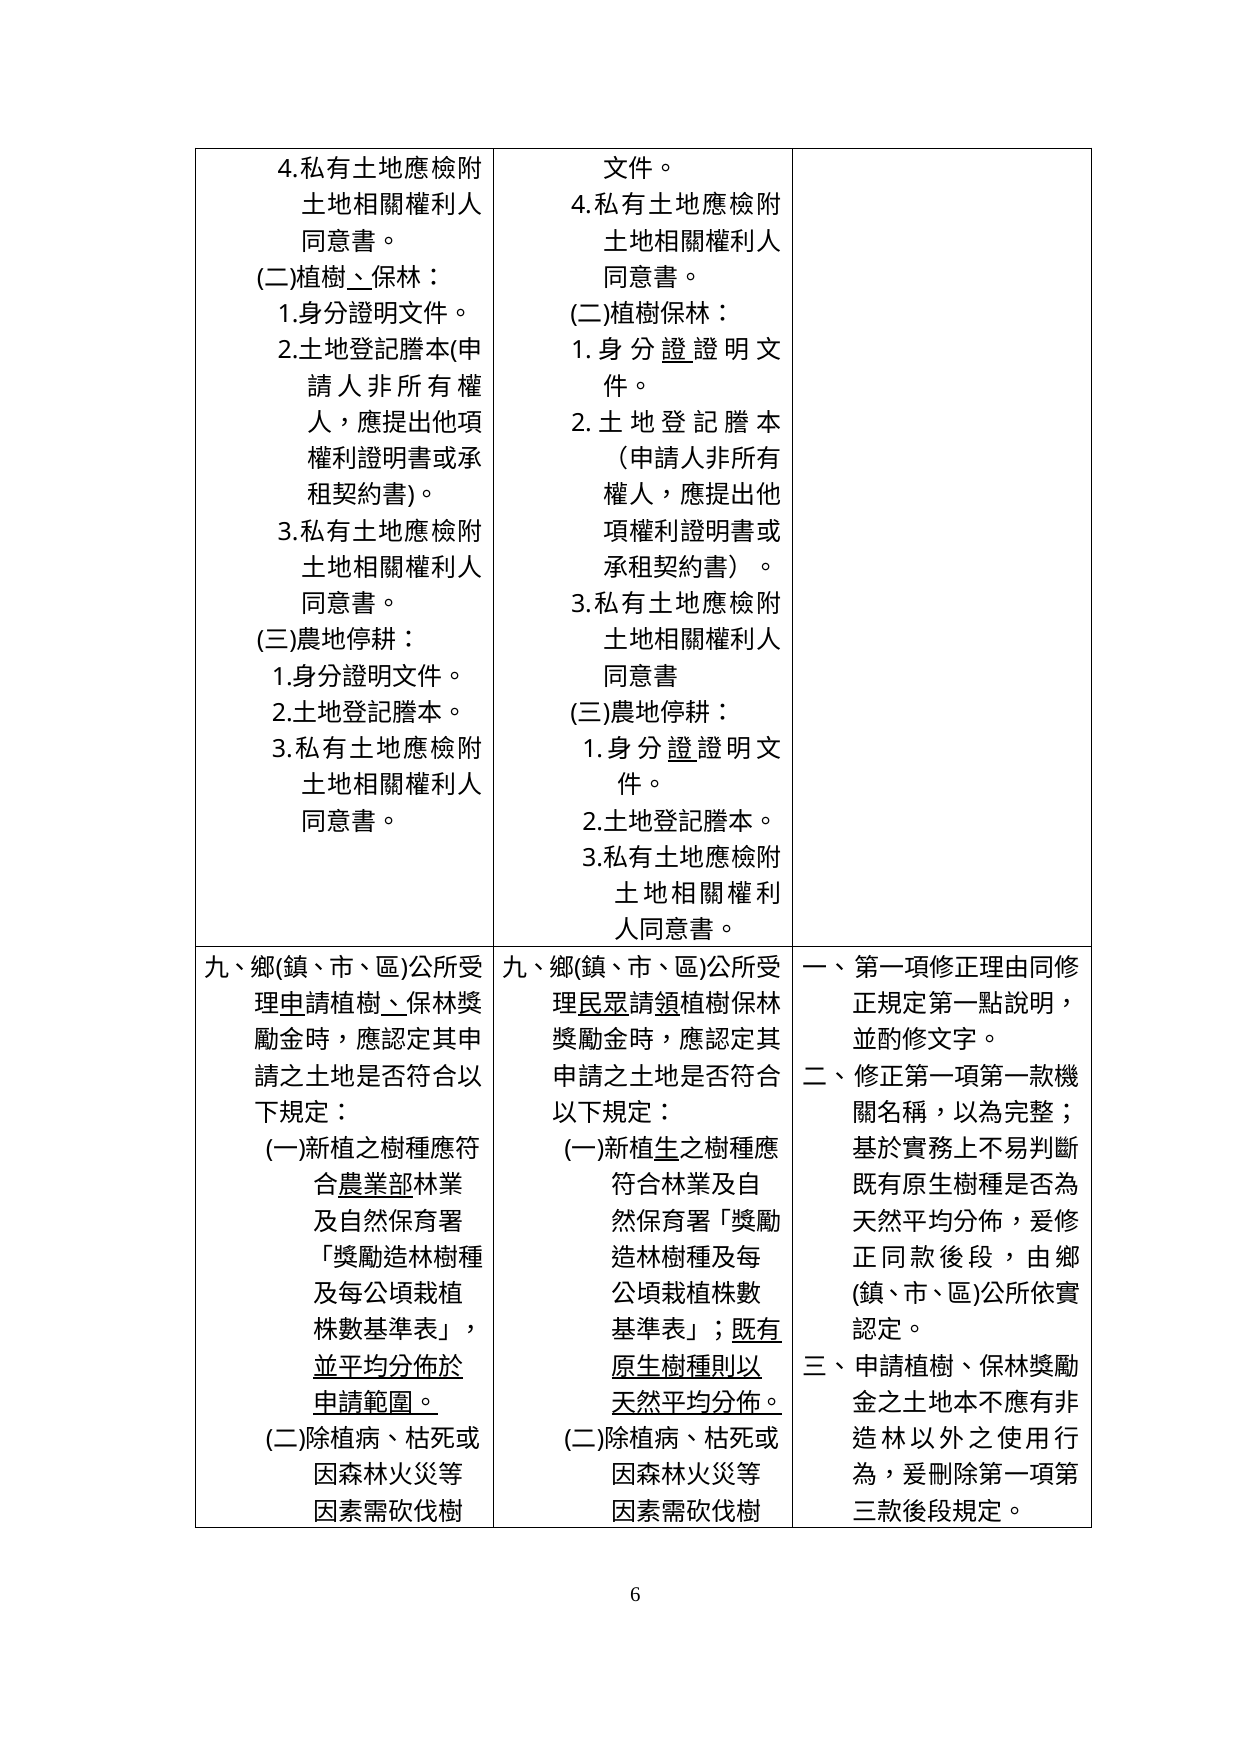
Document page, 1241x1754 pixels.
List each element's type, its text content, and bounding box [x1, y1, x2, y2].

table_cell 九、鄉(鎮、市、區)公所受理民眾請領植樹保林獎勵金時，應認定其申請之土地是否符合以下規定： (一)新植生之樹種應符合林業及自然保育署「獎勵造林樹種及每公頃栽植株數基準表」；既有原生樹種則以天然平均分佈。 (二)除植病、枯死或因森林火災等因素需砍伐樹 [494, 947, 792, 1527]
table_cell 文件。 4.私有土地應檢附土地相關權利人同意書。 (二)植樹保林： 1.身分證證明文件。 2.土地登記謄本（申請人非所有權人，應提出他項權利證明書或承租契約書）。 3.私有土地應檢附土地相關權利人同意書 (三)農地停耕： 1.身分證證明文件。 2.土地登記謄本。 3.私有土地應檢附土地相關權利人同意書。 [494, 149, 792, 946]
table_cell [793, 149, 1091, 946]
table_cell 第一項修正理由同修正規定第一點說明，並酌修文字。 修正第一項第一款機關名稱，以為完整；基於實務上不易判斷既有原生樹種是否為天然平均分佈，爰修正同款後段，由鄉(鎮、市、區)公所依實認定。 申請植樹、保林獎勵金之土地本不應有非造林以外之使用行為，爰刪除第一項第三款後段規定。 [793, 947, 1091, 1527]
table_cell 4.私有土地應檢附土地相關權利人同意書。 (二)植樹、保林： 1.身分證明文件。 2.土地登記謄本(申請人非所有權人，應提出他項權利證明書或承租契約書)。 3.私有土地應檢附土地相關權利人同意書。 (三)農地停耕： 1.身分證明文件。 2.土地登記謄本。 3.私有土地應檢附土地相關權利人同意書。 [196, 149, 493, 946]
table_cell 九、鄉(鎮、市、區)公所受理申請植樹、保林獎勵金時，應認定其申請之土地是否符合以下規定： (一)新植之樹種應符合農業部林業及自然保育署「獎勵造林樹種及每公頃栽植株數基準表」，並平均分佈於申請範圍。 (二)除植病、枯死或因森林火災等因素需砍伐樹 [196, 947, 493, 1527]
